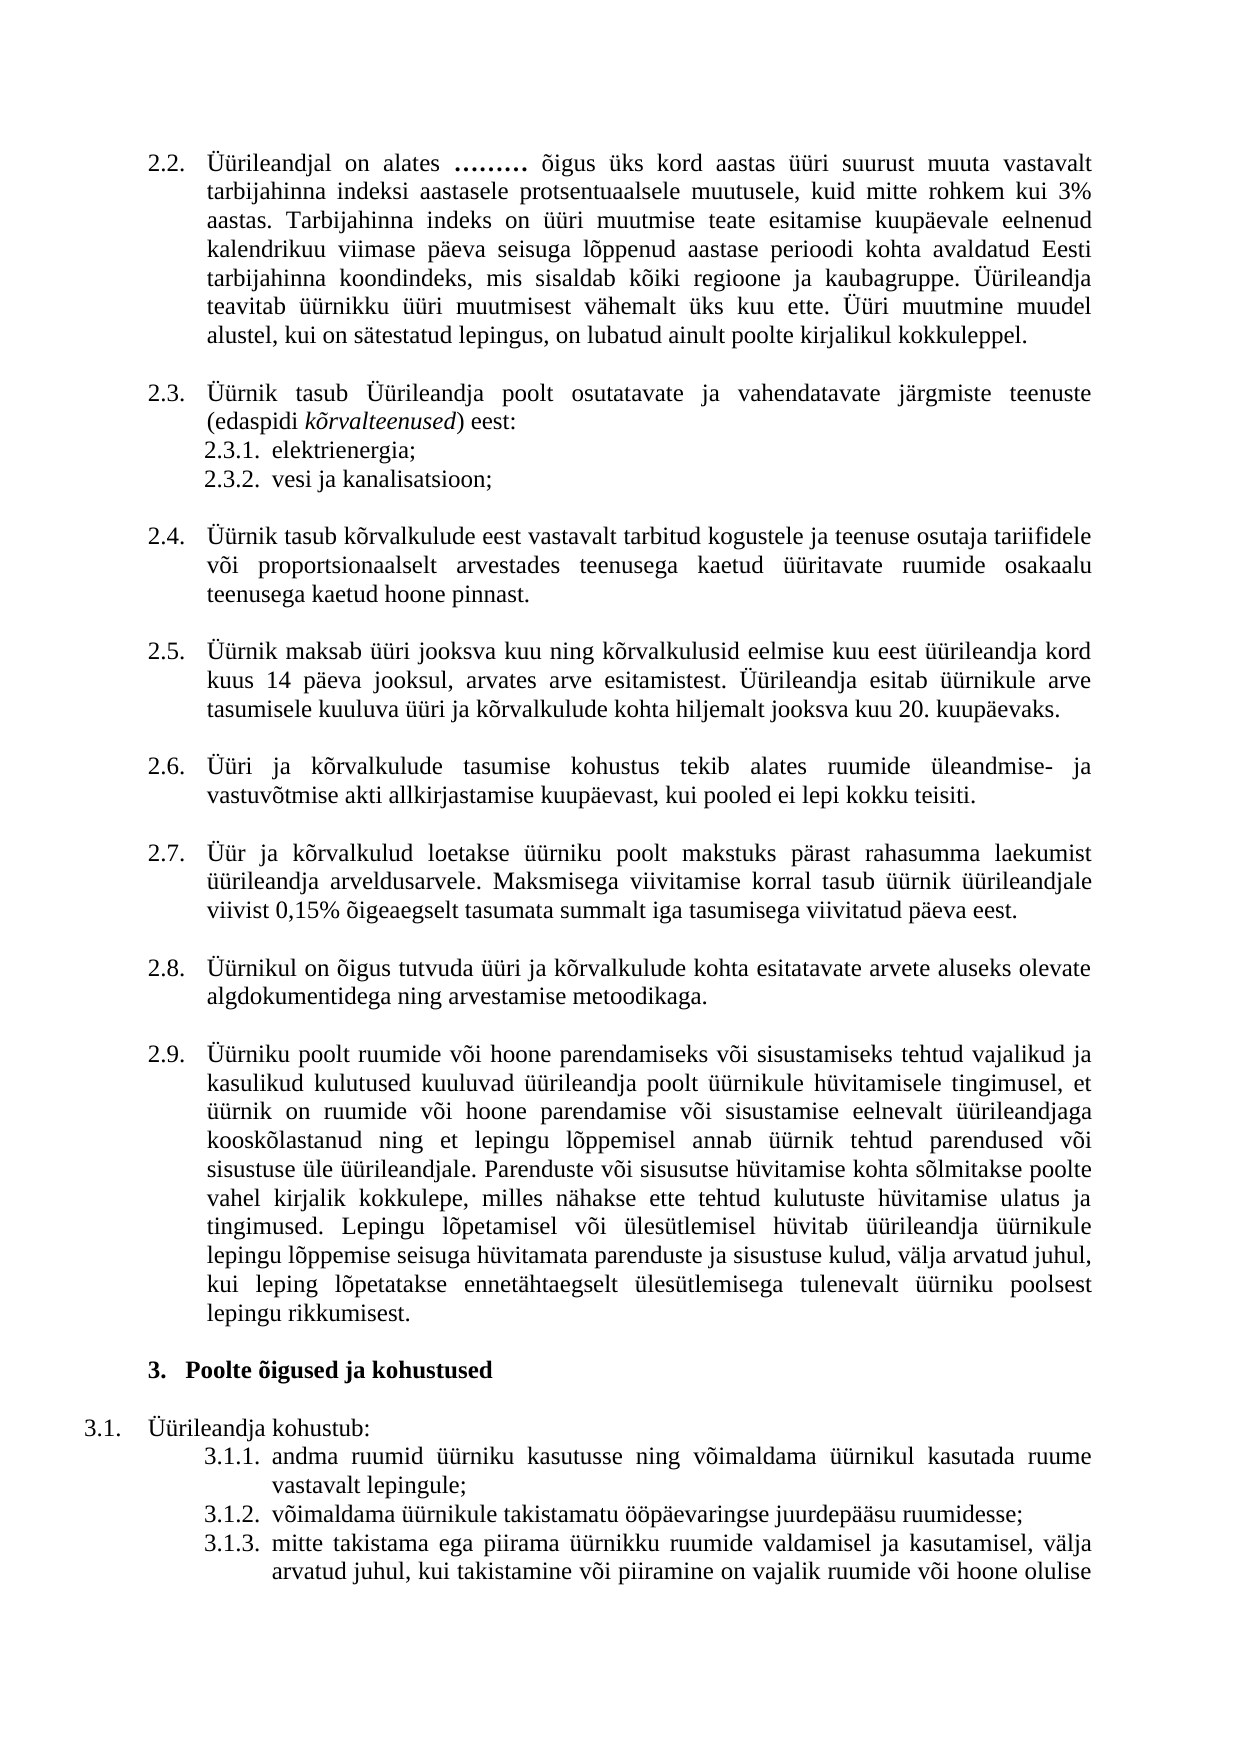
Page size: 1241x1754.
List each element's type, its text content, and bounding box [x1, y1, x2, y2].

list mitte takistama ega piirama üürnikku ruumide valdamisel ja kasutamisel, välja arvatud juhul, kui takistamine või piiramine on vajalik ruumide või hoone olulise [204, 1528, 1093, 1585]
list Üürnik tasub kõrvalkulude eest vastavalt tarbitud kogustele ja teenuse osutaja tariifidele või proportsionaalselt arvestades teenusega kaetud üüritavate ruumide osakaalu teenusega kaetud hoone pinnast. [148, 521, 1093, 608]
list Üürnik tasub Üürileandja poolt osutatavate ja vahendatavate järgmiste teenuste (edaspidi kõrvalteenused) eest: [148, 378, 1093, 435]
list Üürileandjal on alates ……… õigus üks kord aastas üüri suurust muuta vastavalt tarbijahinna indeksi aastasele protsentuaalsele muutusele, kuid mitte rohkem kui 3% aastas. Tarbijahinna indeks on üüri muutmise teate esitamise kuupäevale eelnenud kalendrikuu viimase päeva seisuga lõppenud aastase perioodi kohta avaldatud Eesti tarbijahinna koondindeks, mis sisaldab kõiki regioone ja kaubagruppe. Üürileandja teavitab üürnikku üüri muutmisest vähemalt üks kuu ette. Üüri muutmine muudel alustel, kui on sätestatud lepingus, on lubatud ainult poolte kirjalikul kokkuleppel. [148, 148, 1093, 349]
list andma ruumid üürniku kasutusse ning võimaldama üürnikul kasutada ruume vastavalt lepingule; [204, 1441, 1093, 1499]
list Üürniku poolt ruumide või hoone parendamiseks või sisustamiseks tehtud vajalikud ja kasulikud kulutused kuuluvad üürileandja poolt üürnikule hüvitamisele tingimusel, et üürnik on ruumide või hoone parendamise või sisustamise eelnevalt üürileandjaga kooskõlastanud ning et lepingu lõppemisel annab üürnik tehtud parendused või sisustuse üle üürileandjale. Parenduste või sisusutse hüvitamise kohta sõlmitakse poolte vahel kirjalik kokkulepe, milles nähakse ette tehtud kulutuste hüvitamise ulatus ja tingimused. Lepingu lõpetamisel või ülesütlemisel hüvitab üürileandja üürnikule lepingu lõppemise seisuga hüvitamata parenduste ja sisustuse kulud, välja arvatud juhul, kui leping lõpetatakse ennetähtaegselt ülesütlemisega tulenevalt üürniku poolsest lepingu rikkumisest. [148, 1039, 1093, 1326]
list vesi ja kanalisatsioon; [204, 464, 1093, 493]
list elektrienergia; [204, 435, 1093, 464]
list võimaldama üürnikule takistamatu ööpäevaringse juurdepääsu ruumidesse; [204, 1499, 1093, 1528]
list Üüri ja kõrvalkulude tasumise kohustus tekib alates ruumide üleandmise- ja vastuvõtmise akti allkirjastamise kuupäevast, kui pooled ei lepi kokku teisiti. [148, 751, 1093, 809]
list Üür ja kõrvalkulud loetakse üürniku poolt makstuks pärast rahasumma laekumist üürileandja arveldusarvele. Maksmisega viivitamise korral tasub üürnik üürileandjale viivist 0,15% õigeaegselt tasumata summalt iga tasumisega viivitatud päeva eest. [148, 838, 1093, 924]
list Üürileandja kohustub: [84, 1413, 1093, 1441]
list Poolte õigused ja kohustused [148, 1355, 1093, 1384]
list Üürnik maksab üüri jooksva kuu ning kõrvalkulusid eelmise kuu eest üürileandja kord kuus 14 päeva jooksul, arvates arve esitamistest. Üürileandja esitab üürnikule arve tasumisele kuuluva üüri ja kõrvalkulude kohta hiljemalt jooksva kuu 20. kuupäevaks. [148, 636, 1093, 723]
list Üürnikul on õigus tutvuda üüri ja kõrvalkulude kohta esitatavate arvete aluseks olevate algdokumentidega ning arvestamise metoodikaga. [148, 953, 1093, 1010]
